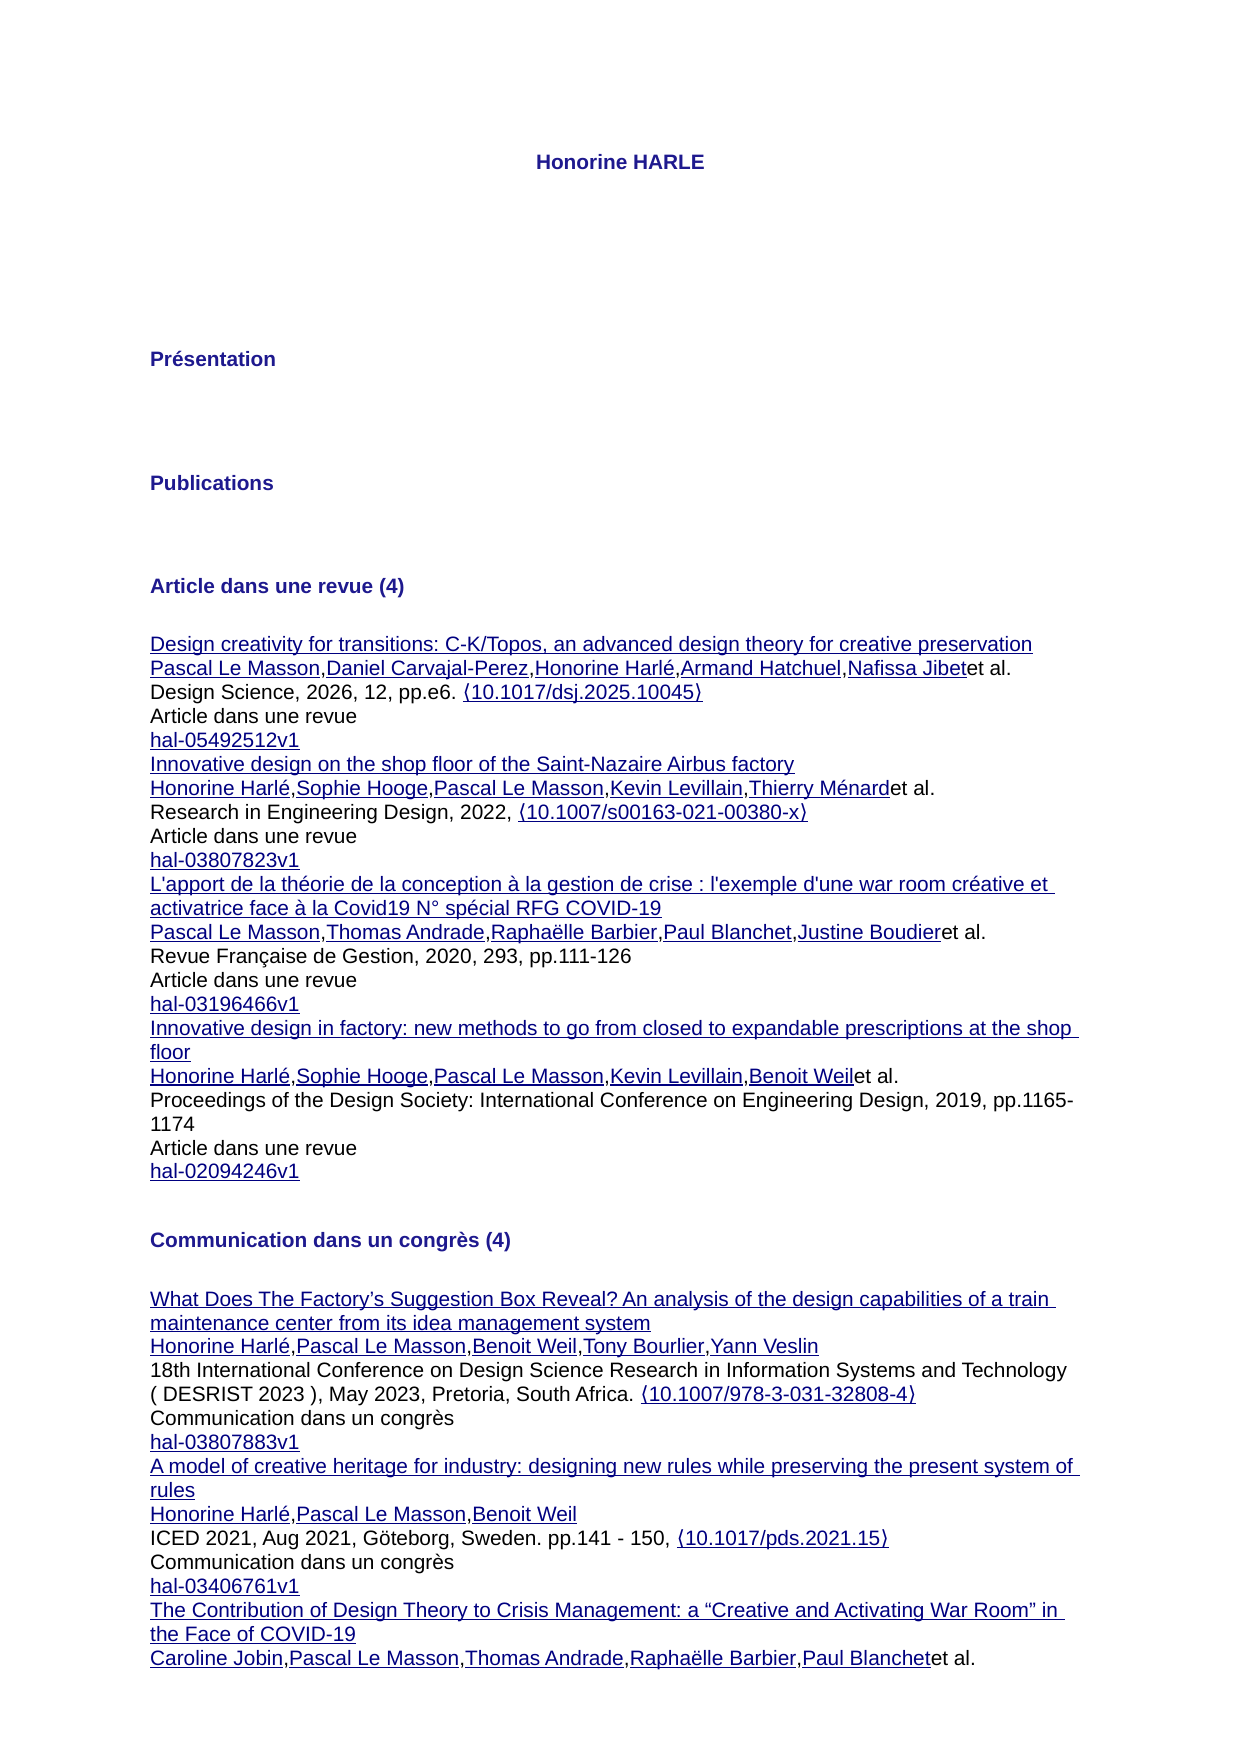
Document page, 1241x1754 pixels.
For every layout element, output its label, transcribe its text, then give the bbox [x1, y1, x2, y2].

table_header What Does The Factory’s Suggestion Box Reveal? An analysis of the design capabilities of a train maintenance center from its idea management system Honorine Harlé,Pascal Le Masson,Benoit Weil,Tony Bourlier,Yann Veslin 18th International Conference on Design Science Research in Information Systems and Technology ( DESRIST 2023 ), May 2023, Pretoria, South Africa. ⟨10.1007/978-3-031-32808-4⟩ Communication dans un congrès hal-03807883v1 [150, 1286, 1090, 1454]
subtitle Publications [150, 471, 1090, 495]
table_cell L'apport de la théorie de la conception à la gestion de crise : l'exemple d'une war room créative et activatrice face à la Covid19 N° spécial RFG COVID-19 Pascal Le Masson,Thomas Andrade,Raphaëlle Barbier,Paul Blanchet,Justine Boudieret al. Revue Française de Gestion, 2020, 293, pp.111-126 Article dans une revue hal-03196466v1 [150, 872, 1090, 1016]
subtitle Présentation [150, 347, 1090, 371]
table_cell A model of creative heritage for industry: designing new rules while preserving the present system of rules Honorine Harlé,Pascal Le Masson,Benoit Weil ICED 2021, Aug 2021, Göteborg, Sweden. pp.141 - 150, ⟨10.1017/pds.2021.15⟩ Communication dans un congrès hal-03406761v1 [150, 1454, 1090, 1598]
table_cell The Contribution of Design Theory to Crisis Management: a “Creative and Activating War Room” in the Face of COVID-19 Caroline Jobin,Pascal Le Masson,Thomas Andrade,Raphaëlle Barbier,Paul Blanchetet al. [150, 1598, 1090, 1670]
table_cell Innovative design in factory: new methods to go from closed to expandable prescriptions at the shop floor Honorine Harlé,Sophie Hooge,Pascal Le Masson,Kevin Levillain,Benoit Weilet al. Proceedings of the Design Society: International Conference on Engineering Design, 2019, pp.1165-1174 Article dans une revue hal-02094246v1 [150, 1016, 1090, 1183]
table_header Design creativity for transitions: C-K/Topos, an advanced design theory for creative preservation Pascal Le Masson,Daniel Carvajal-Perez,Honorine Harlé,Armand Hatchuel,Nafissa Jibetet al. Design Science, 2026, 12, pp.e6. ⟨10.1017/dsj.2025.10045⟩ Article dans une revue hal-05492512v1 [150, 632, 1090, 752]
subtitle Communication dans un congrès (4) [150, 1228, 1090, 1252]
subtitle Article dans une revue (4) [150, 574, 1090, 598]
subtitle Honorine HARLE [150, 150, 1090, 174]
table_cell Innovative design on the shop floor of the Saint-Nazaire Airbus factory Honorine Harlé,Sophie Hooge,Pascal Le Masson,Kevin Levillain,Thierry Ménardet al. Research in Engineering Design, 2022, ⟨10.1007/s00163-021-00380-x⟩ Article dans une revue hal-03807823v1 [150, 752, 1090, 872]
